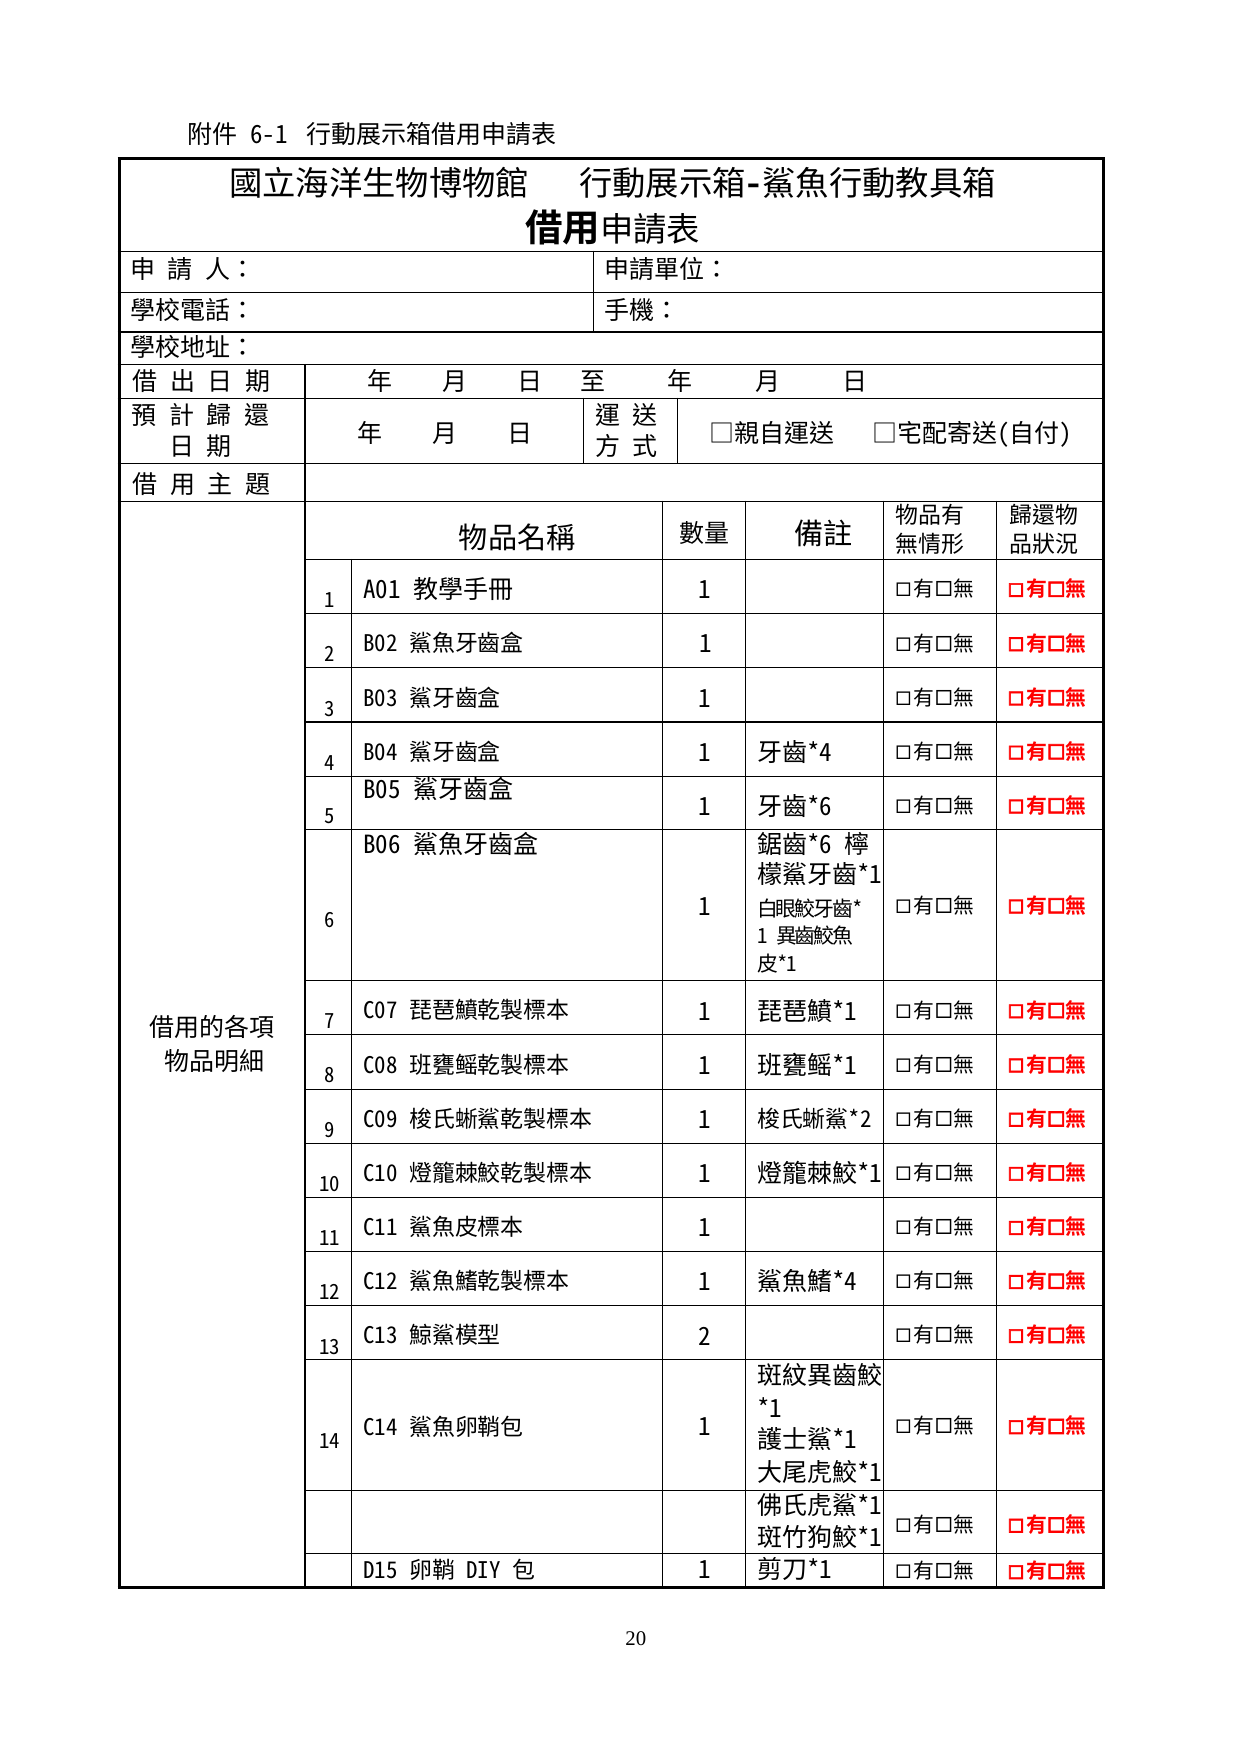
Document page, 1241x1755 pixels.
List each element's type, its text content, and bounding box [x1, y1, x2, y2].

table_cell [121, 613, 304, 667]
table_cell [746, 1198, 883, 1251]
table_cell 物品名稱 [306, 502, 662, 559]
table_cell 1 [663, 668, 745, 721]
table_cell 有無 [884, 777, 996, 829]
table_cell 歸還物 [997, 502, 1102, 530]
table_cell 日 [838, 365, 869, 398]
table_cell [884, 1360, 996, 1392]
table_cell B03 鯊牙齒盒 [352, 668, 662, 721]
table_cell C13 鯨鯊模型 [352, 1306, 662, 1359]
table_cell 斑紋異齒鮫 [746, 1360, 883, 1392]
table_cell [306, 830, 351, 861]
table_cell 至 [560, 365, 662, 398]
table_cell [306, 777, 351, 804]
table_cell 鯊魚鰭*4 [746, 1252, 883, 1305]
table_cell 有無 [884, 1144, 996, 1197]
table_cell 借用的各項 [121, 980, 304, 1043]
table_cell 1 [663, 1198, 745, 1251]
table_cell [352, 1491, 662, 1553]
table_cell 有無 [997, 1392, 1102, 1457]
table_cell 年 [662, 365, 700, 398]
table_cell [121, 1197, 304, 1251]
table_cell [121, 1359, 304, 1392]
table_cell [121, 502, 304, 530]
table_cell [352, 1360, 662, 1392]
table_cell 2 [306, 614, 351, 667]
table_cell [121, 1305, 304, 1359]
table_cell [746, 614, 883, 667]
table_cell [560, 399, 583, 463]
table_cell 有無 [997, 1198, 1102, 1251]
table_cell 4 [306, 723, 351, 776]
table_cell [352, 891, 662, 980]
table_cell 斑竹狗鮫*1 [746, 1521, 883, 1553]
table_cell [838, 399, 869, 463]
table_cell C14 鯊魚卵鞘包 [352, 1392, 662, 1457]
table_cell 1 [663, 981, 745, 1034]
table_cell [306, 1491, 351, 1553]
table_cell [121, 1251, 304, 1305]
table_cell 牙齒*4 [746, 723, 883, 776]
table_cell [121, 1457, 304, 1489]
table_cell 有無 [884, 891, 996, 980]
table_cell 13 [306, 1306, 351, 1359]
table_cell 有無 [884, 1252, 996, 1305]
table_cell 月 [411, 399, 486, 463]
table_cell 有無 [884, 668, 996, 721]
table_cell [997, 1360, 1102, 1392]
table_cell 有無 [997, 981, 1102, 1034]
table_cell [306, 464, 1102, 501]
table_cell 數量 [663, 502, 745, 559]
table_cell 有無 [884, 1198, 996, 1251]
table_cell 琵琶鱝*1 [746, 981, 883, 1034]
table_cell 月 [700, 365, 838, 398]
table_cell [997, 830, 1102, 861]
table_cell 5 [306, 805, 351, 829]
table_cell [306, 1035, 351, 1043]
table_cell 日 [486, 399, 560, 463]
table_cell [997, 1457, 1102, 1489]
table_cell C11 鯊魚皮標本 [352, 1198, 662, 1251]
table_cell [352, 861, 662, 891]
table_cell 有無 [997, 1144, 1102, 1197]
table_cell [352, 805, 662, 829]
table_cell 8 [306, 1043, 351, 1088]
table_cell 1 [663, 891, 745, 980]
table_cell [121, 667, 304, 721]
table_cell 1 [663, 1144, 745, 1197]
table_cell 12 [306, 1252, 351, 1305]
table_cell C09 梭氏蜥鯊乾製標本 [352, 1090, 662, 1143]
table_cell 6 [306, 891, 351, 980]
table_cell [663, 830, 745, 861]
table_cell [121, 1143, 304, 1197]
table_cell [884, 861, 996, 891]
text 附件 6-1 行動展示箱借用申請表 [187, 114, 1141, 151]
table_cell [663, 861, 745, 891]
table_cell 有無 [884, 981, 996, 1034]
table_cell C10 燈籠棘鮫乾製標本 [352, 1144, 662, 1197]
table_cell 有無 [997, 1090, 1102, 1143]
table_cell 佛氏虎鯊*1 [746, 1491, 883, 1521]
table_cell 14 [306, 1392, 351, 1457]
table_cell 11 [306, 1198, 351, 1251]
table_cell 鋸齒*6 檸 [746, 830, 883, 861]
table_cell 3 [306, 668, 351, 721]
table_cell 燈籠棘鮫*1 [746, 1144, 883, 1197]
table_cell [121, 861, 304, 891]
table_cell 有無 [884, 1554, 996, 1586]
table_cell 1 [663, 1392, 745, 1457]
table_cell A01 教學手冊 [352, 560, 662, 613]
table_cell 有無 [884, 1491, 996, 1553]
table_cell 有無 [884, 723, 996, 776]
table_cell [306, 1457, 351, 1489]
table_cell 1 [663, 777, 745, 829]
table_cell 有無 [997, 1554, 1102, 1586]
table_cell 手機： [594, 293, 1102, 331]
table_cell 牙齒*6 [746, 777, 883, 829]
table_cell 年 [351, 365, 411, 398]
table_cell [121, 721, 304, 776]
table_cell [746, 1306, 883, 1359]
table_cell 9 [306, 1090, 351, 1143]
table_cell 有無 [997, 723, 1102, 776]
table_cell 有無 [997, 891, 1102, 980]
table_cell 1 [663, 560, 745, 613]
table_cell [746, 560, 883, 613]
table_cell [884, 830, 996, 861]
table_cell 日 [486, 365, 560, 398]
table_cell 運 送 方 式 [584, 399, 677, 463]
table_cell 7 [306, 981, 351, 1034]
table_cell 10 [306, 1144, 351, 1197]
table_cell B02 鯊魚牙齒盒 [352, 614, 662, 667]
table_cell 有無 [997, 1252, 1102, 1305]
table_cell [306, 1360, 351, 1392]
table_cell D15 卵鞘 DIY 包 [352, 1554, 662, 1586]
table_cell 借 出 日 期 [121, 365, 304, 398]
table_cell 梭氏蜥鯊*2 [746, 1090, 883, 1143]
table_cell 1 [663, 1554, 745, 1586]
table_cell [121, 1521, 304, 1553]
table_cell 物品明細 [121, 1043, 304, 1088]
table_cell □宅配寄送(自付) [869, 399, 1102, 463]
table_cell 有無 [997, 614, 1102, 667]
table_cell 物品有 [884, 502, 996, 530]
table_cell 無情形 [884, 530, 996, 559]
table_cell [663, 1457, 745, 1489]
table_cell 學校電話： [121, 293, 593, 331]
table_cell 有無 [884, 1306, 996, 1359]
table_cell 年 [351, 399, 411, 463]
table_cell 1 [663, 1090, 745, 1143]
table_cell 大尾虎鮫*1 [746, 1457, 883, 1489]
table_cell 有無 [997, 777, 1102, 829]
table_cell [663, 1360, 745, 1392]
table_cell 1 [663, 1035, 745, 1088]
table_cell 有無 [997, 1306, 1102, 1359]
table_cell *1 護士鯊*1 [746, 1392, 883, 1457]
table_cell [306, 861, 351, 891]
table_cell [997, 861, 1102, 891]
table_cell B06 鯊魚牙齒盒 [352, 830, 662, 861]
table_cell [121, 805, 304, 829]
table_cell [746, 668, 883, 721]
table_cell 備註 [746, 502, 883, 559]
table_cell [678, 399, 700, 463]
table_cell 申請單位： [594, 252, 1102, 292]
table_cell [352, 1457, 662, 1489]
table_cell [121, 829, 304, 861]
table_cell [121, 1089, 304, 1143]
table_cell 有無 [884, 1035, 996, 1088]
table_cell 檬鯊牙齒*1 [746, 861, 883, 891]
table_cell 有無 [884, 1392, 996, 1457]
table_cell 申 請 人： [121, 252, 593, 292]
table_cell C12 鯊魚鰭乾製標本 [352, 1252, 662, 1305]
table_cell 學校地址： [121, 333, 1102, 364]
table_cell 有無 [884, 1090, 996, 1143]
table_cell [663, 1491, 745, 1553]
table_cell C07 琵琶鱝乾製標本 [352, 981, 662, 1034]
table_cell [306, 399, 351, 463]
table_cell [121, 891, 304, 980]
table_cell 1 [663, 614, 745, 667]
table_cell 預 計 歸 還 日 期 [121, 399, 304, 463]
table_cell 2 [663, 1306, 745, 1359]
table_cell 有無 [997, 1035, 1102, 1088]
table_cell [121, 559, 304, 613]
table_cell [306, 365, 351, 398]
table_cell [121, 530, 304, 559]
table_cell 月 [411, 365, 486, 398]
table_cell 有無 [997, 560, 1102, 613]
table_cell 有無 [884, 614, 996, 667]
table_cell [884, 1457, 996, 1489]
table_cell C08 班甕鳐乾製標本 [352, 1035, 662, 1088]
table_cell 班甕鳐*1 [746, 1035, 883, 1088]
table_cell 借 用 主 題 [121, 464, 304, 501]
table_cell B04 鯊牙齒盒 [352, 723, 662, 776]
table_header 國立海洋生物博物館 行動展示箱-鯊魚行動教具箱 借用申請表 [121, 160, 1102, 251]
table_cell [121, 1553, 304, 1586]
table_cell □親自運送 [700, 399, 838, 463]
table_cell 白眼鮫牙齒*1 異齒鮫魚皮*1 [746, 891, 883, 980]
table_cell 1 [663, 723, 745, 776]
table_cell [121, 1490, 304, 1521]
table_cell 1 [663, 1252, 745, 1305]
table_cell B05 鯊牙齒盒 [352, 777, 662, 804]
table_cell 有無 [997, 668, 1102, 721]
table_cell 1 [306, 560, 351, 613]
table_cell [869, 365, 1102, 398]
table_cell [121, 1392, 304, 1457]
table_cell 品狀況 [997, 530, 1102, 559]
table_cell 有無 [997, 1491, 1102, 1553]
table_cell 有無 [884, 560, 996, 613]
table_cell [306, 1554, 351, 1586]
table_cell [121, 776, 304, 804]
table_cell 剪刀*1 [746, 1554, 883, 1586]
